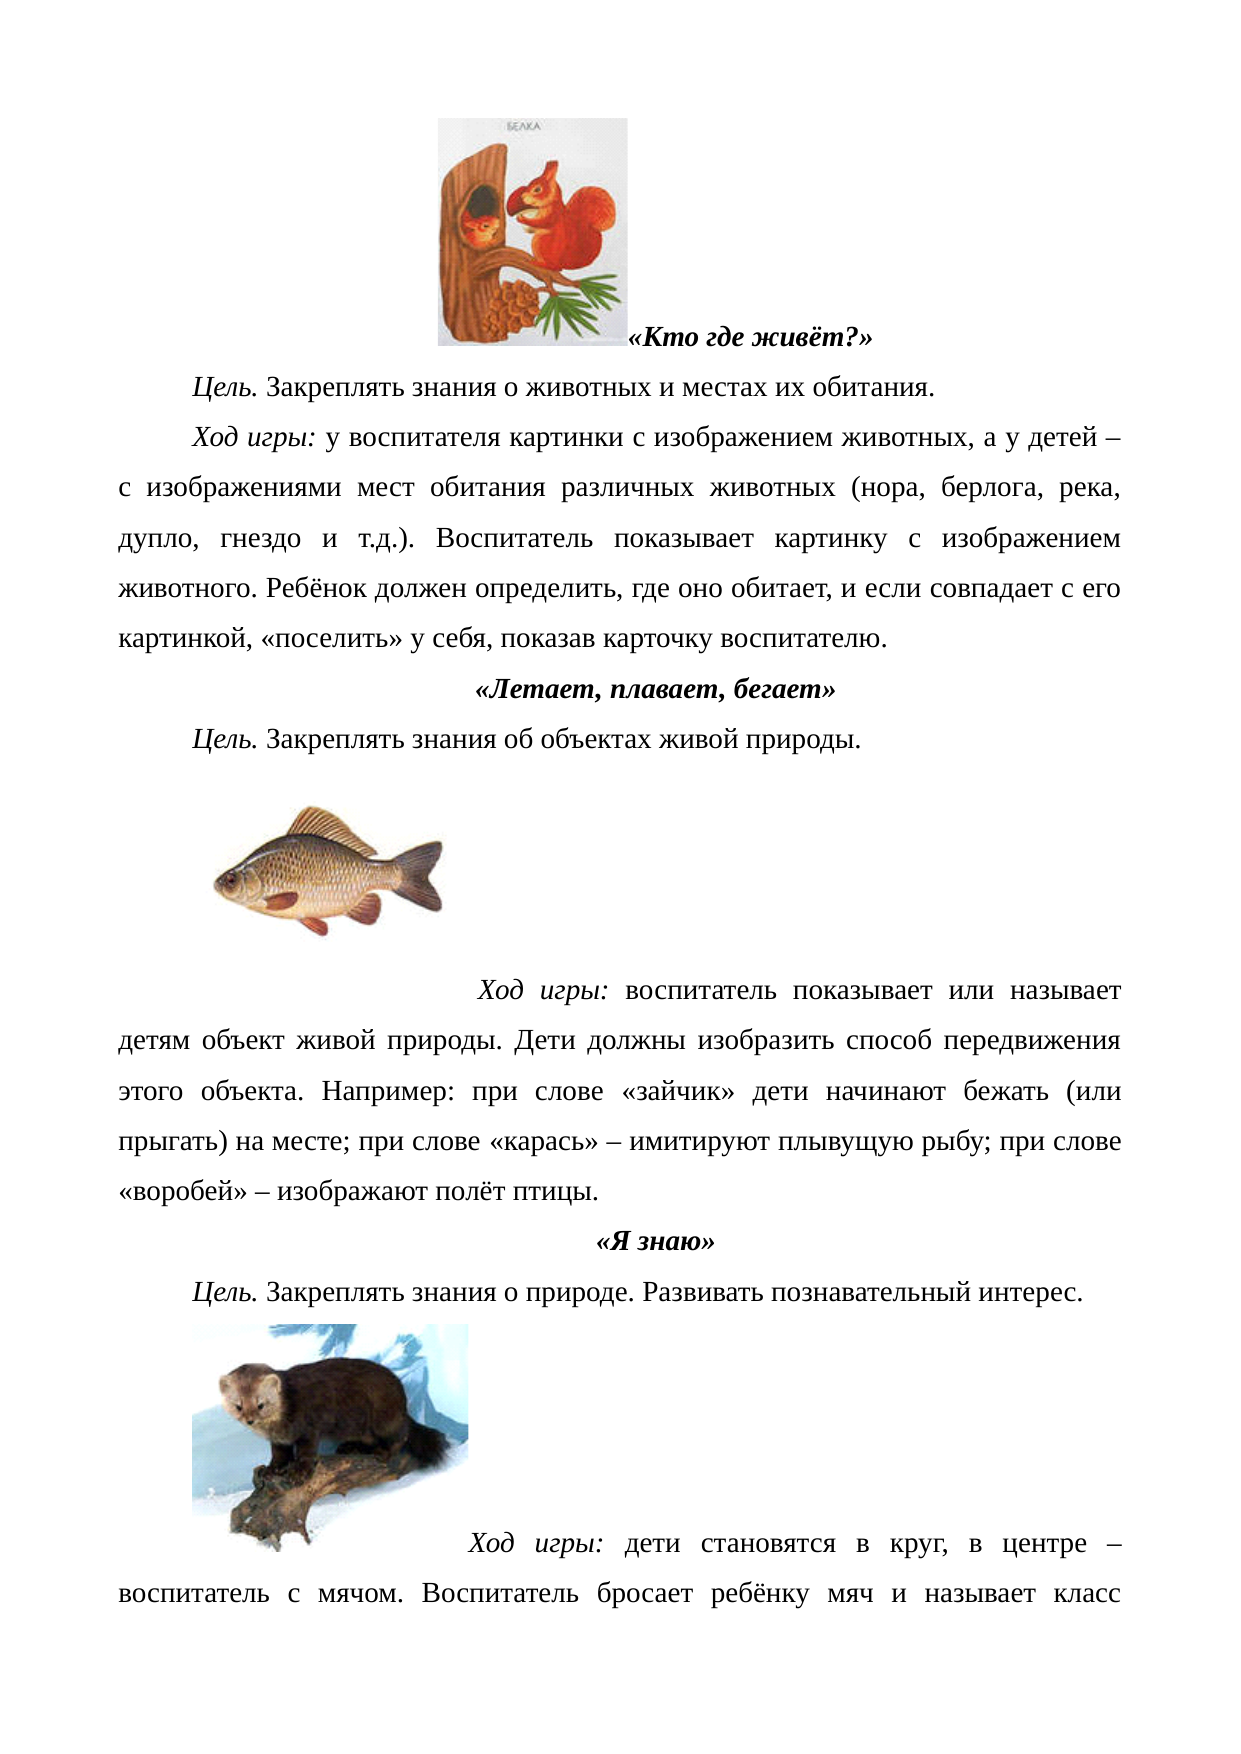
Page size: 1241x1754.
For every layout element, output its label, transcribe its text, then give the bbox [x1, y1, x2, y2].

text Цель. Закреплять знания о природе. Развивать познавательный интерес. [118, 1274, 1122, 1307]
text «Летает, плавает, бегает» [118, 671, 1122, 704]
text Ход игры: у воспитателя картинки с изображением животных, а у детей – с изображениями мест обитания различных животных (нора, берлога, река, дупло, гнездо и т.д.). Воспитатель показывает картинку с изображением животного. Ребёнок должен определить, где оно обитает, и если совпадает с его картинкой, «поселить» у себя, показав карточку воспитателю. [118, 419, 1122, 654]
text «Я знаю» [118, 1223, 1122, 1257]
text Ход игры: дети становятся в круг, в центре – воспитатель с мячом. Воспитатель бросает ребёнку мяч и называет класс [118, 1324, 1122, 1608]
text Цель. Закреплять знания об объектах живой природы. [118, 721, 1122, 755]
text «Кто где живёт?» [118, 118, 1122, 352]
text Ход игры: воспитатель показывает или называет детям объект живой природы. Дети должны изобразить способ передвижения этого объекта. Например: при слове «зайчик» дети начинают бежать (или прыгать) на месте; при слове «карась» – имитируют плывущую рыбу; при слове «воробей» – изображают полёт птицы. [118, 771, 1122, 1207]
text Цель. Закреплять знания о животных и местах их обитания. [118, 369, 1122, 402]
